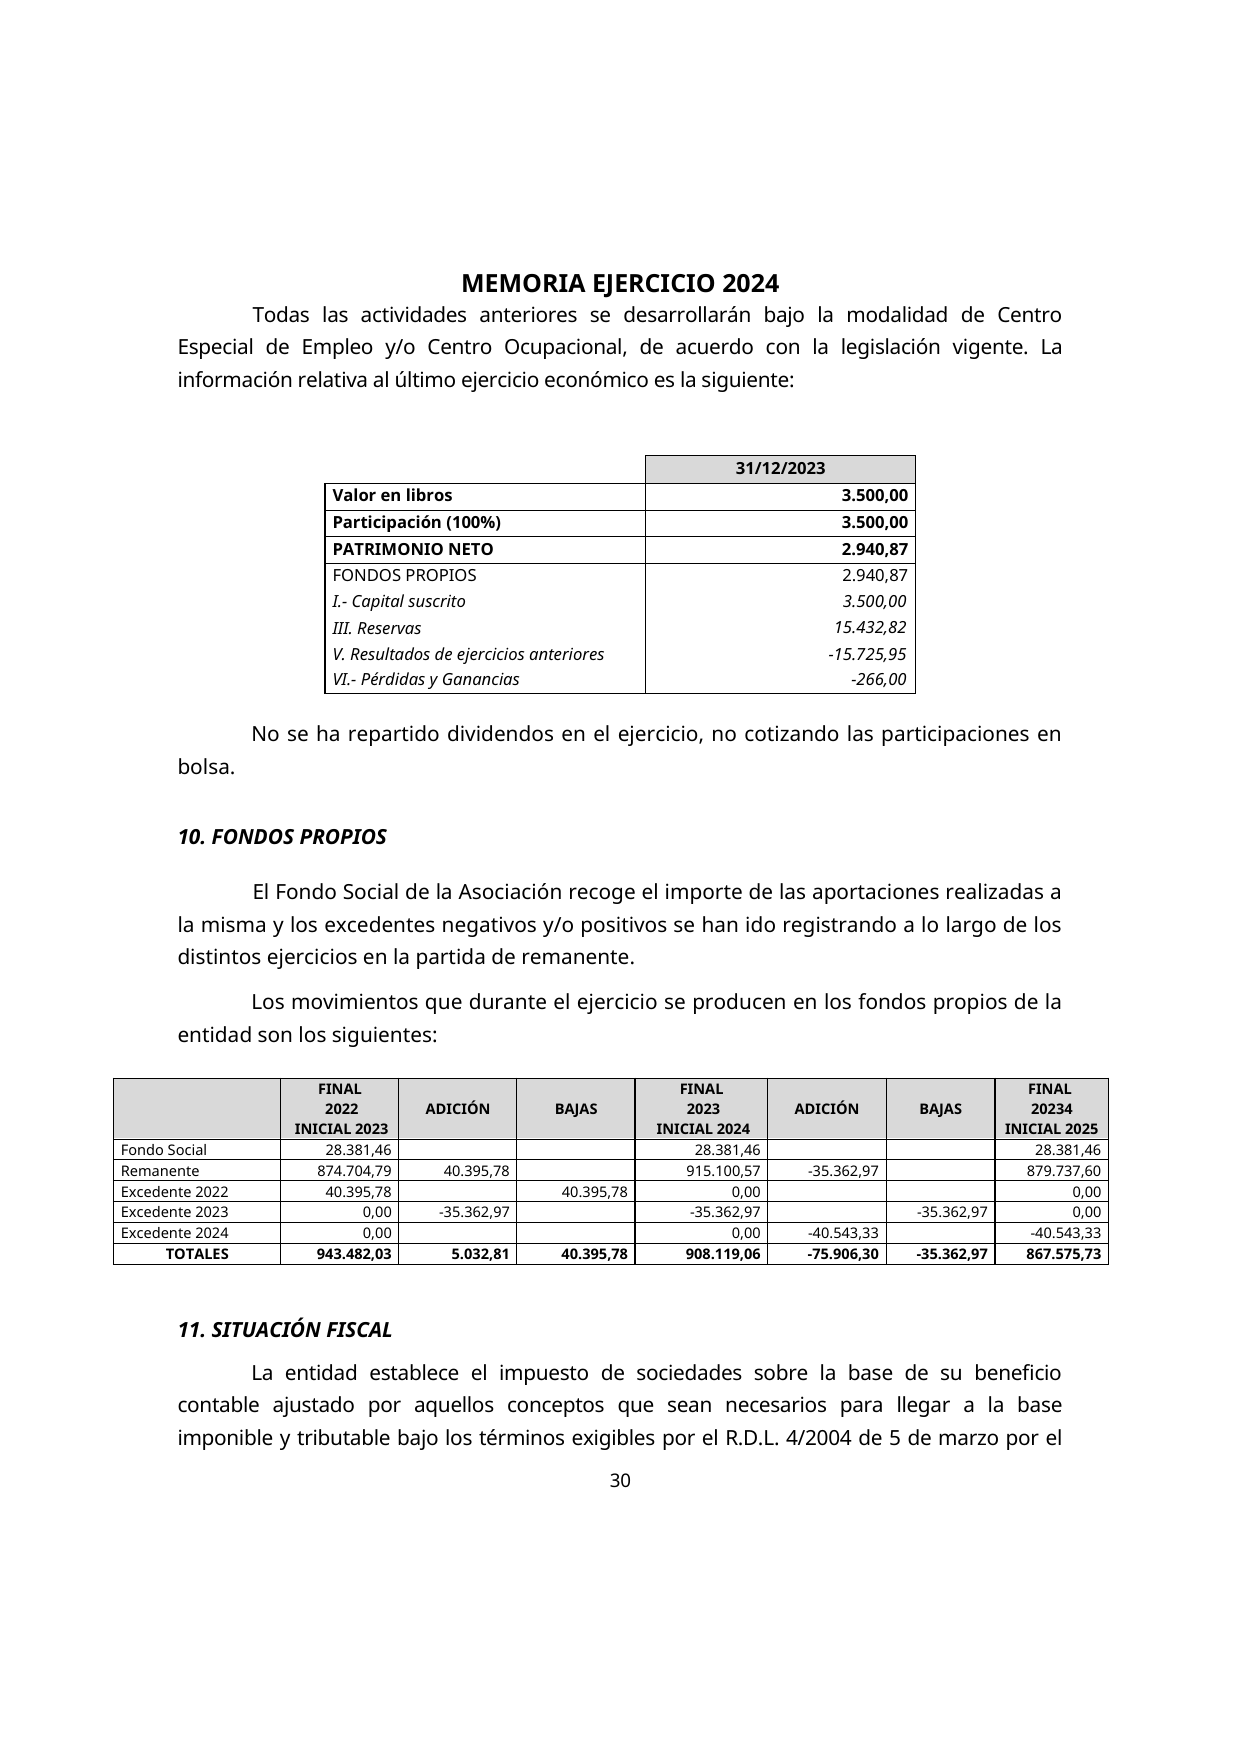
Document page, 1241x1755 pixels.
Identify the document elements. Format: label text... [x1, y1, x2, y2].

table_cell Excedente 2022 [114, 1181, 280, 1201]
table_cell [517, 1140, 634, 1159]
table_cell -35.362,97 [887, 1244, 994, 1264]
table_cell [1109, 1180, 1127, 1201]
table_cell 874.704,79 [281, 1160, 398, 1180]
table_cell 2.940,87 [646, 537, 915, 563]
table_header [325, 455, 645, 483]
table_header [1109, 1078, 1127, 1102]
table_cell [768, 1202, 886, 1222]
table_cell TOTALES [114, 1244, 280, 1264]
table_cell [1109, 1139, 1127, 1159]
table_cell [1109, 1201, 1127, 1222]
table_cell [768, 1181, 886, 1201]
table_cell 15.432,82 [646, 616, 915, 642]
table_cell 40.395,78 [399, 1160, 516, 1180]
table_header [114, 1079, 280, 1138]
text Todas las actividades anteriores se desarrollarán bajo la modalidad de Centro Especial de Empleo y/o Centro Ocupacional, de acuerdo con la legislación vigente. La información relativa al último ejercicio económico es la siguiente: [177, 300, 1063, 393]
table_cell III. Reservas [326, 616, 645, 642]
table_cell 867.575,73 [996, 1244, 1108, 1264]
table_cell [517, 1202, 634, 1222]
table_cell Excedente 2023 [114, 1202, 280, 1222]
table_header FINAL 2022 INICIAL 2023 [281, 1079, 398, 1138]
table_cell [1109, 1159, 1127, 1180]
table_cell 40.395,78 [281, 1181, 398, 1201]
table_cell 0,00 [281, 1223, 398, 1243]
table_header 31/12/2023 [646, 456, 915, 483]
text El Fondo Social de la Asociación recoge el importe de las aportaciones realizadas a la misma y los excedentes negativos y/o positivos se han ido registrando a lo largo de los distintos ejercicios en la partida de remanente. [177, 877, 1063, 971]
table_header BAJAS [517, 1079, 634, 1138]
table_cell V. Resultados de ejercicios anteriores [326, 642, 645, 668]
table_cell Valor en libros [326, 484, 645, 509]
table_cell Fondo Social [114, 1140, 280, 1159]
table_header BAJAS [887, 1079, 994, 1138]
table_cell [1109, 1103, 1127, 1138]
table_cell 3.500,00 [646, 484, 915, 509]
text 10. FONDOS PROPIOS [177, 822, 1063, 851]
table_cell FONDOS PROPIOS [326, 564, 645, 589]
text Los movimientos que durante el ejercicio se producen en los fondos propios de la entidad son los siguientes: [177, 987, 1063, 1048]
table_cell [399, 1140, 516, 1159]
table_cell 943.482,03 [281, 1244, 398, 1264]
table_cell -35.362,97 [399, 1202, 516, 1222]
table_cell [887, 1181, 994, 1201]
table_cell 40.395,78 [517, 1181, 634, 1201]
table_header FINAL 20234 INICIAL 2025 [996, 1079, 1108, 1138]
table_cell -35.362,97 [768, 1160, 886, 1180]
table_cell PATRIMONIO NETO [326, 537, 645, 563]
table_cell 3.500,00 [646, 511, 915, 536]
table_cell 915.100,57 [636, 1160, 767, 1180]
text La entidad establece el impuesto de sociedades sobre la base de su beneficio contable ajustado por aquellos conceptos que sean necesarios para llegar a la base imponible y tributable bajo los términos exigibles por el R.D.L. 4/2004 de 5 de marzo por el [177, 1358, 1063, 1451]
table_cell [399, 1181, 516, 1201]
table_cell 5.032,81 [399, 1244, 516, 1264]
table_cell 0,00 [636, 1181, 767, 1201]
table_cell 908.119,06 [636, 1244, 767, 1264]
table_header ADICIÓN [768, 1079, 886, 1138]
table_cell [768, 1140, 886, 1159]
table_cell 40.395,78 [517, 1244, 634, 1264]
table_cell 879.737,60 [996, 1160, 1108, 1180]
table_cell 28.381,46 [636, 1140, 767, 1159]
table_cell I.- Capital suscrito [326, 589, 645, 616]
table_cell 0,00 [281, 1202, 398, 1222]
table_cell Excedente 2024 [114, 1223, 280, 1243]
table_cell -75.906,30 [768, 1244, 886, 1264]
table_cell -266,00 [646, 668, 915, 693]
table_cell -15.725,95 [646, 642, 915, 668]
table_cell [887, 1140, 994, 1159]
table_cell [517, 1223, 634, 1243]
table_cell -35.362,97 [887, 1202, 994, 1222]
table_cell 2.940,87 [646, 564, 915, 589]
table_header ADICIÓN [399, 1079, 516, 1138]
table_cell 28.381,46 [996, 1140, 1108, 1159]
table_cell 0,00 [996, 1181, 1108, 1201]
table_cell 0,00 [996, 1202, 1108, 1222]
table_cell 28.381,46 [281, 1140, 398, 1159]
table_cell Participación (100%) [326, 511, 645, 536]
table_cell Remanente [114, 1160, 280, 1180]
table_cell -40.543,33 [996, 1223, 1108, 1243]
table_header FINAL 2023 INICIAL 2024 [636, 1079, 767, 1138]
table_cell [887, 1160, 994, 1180]
table_cell -40.543,33 [768, 1223, 886, 1243]
text No se ha repartido dividendos en el ejercicio, no cotizando las participaciones en bolsa. [177, 719, 1063, 780]
table_cell [1109, 1243, 1127, 1264]
table_cell VI.- Pérdidas y Ganancias [326, 668, 645, 693]
text 11. SITUACIÓN FISCAL [177, 1315, 1063, 1343]
table_cell -35.362,97 [636, 1202, 767, 1222]
table_cell [399, 1223, 516, 1243]
table_cell [517, 1160, 634, 1180]
table_cell [1109, 1222, 1127, 1243]
table_cell 0,00 [636, 1223, 767, 1243]
table_cell 3.500,00 [646, 589, 915, 616]
table_cell [887, 1223, 994, 1243]
